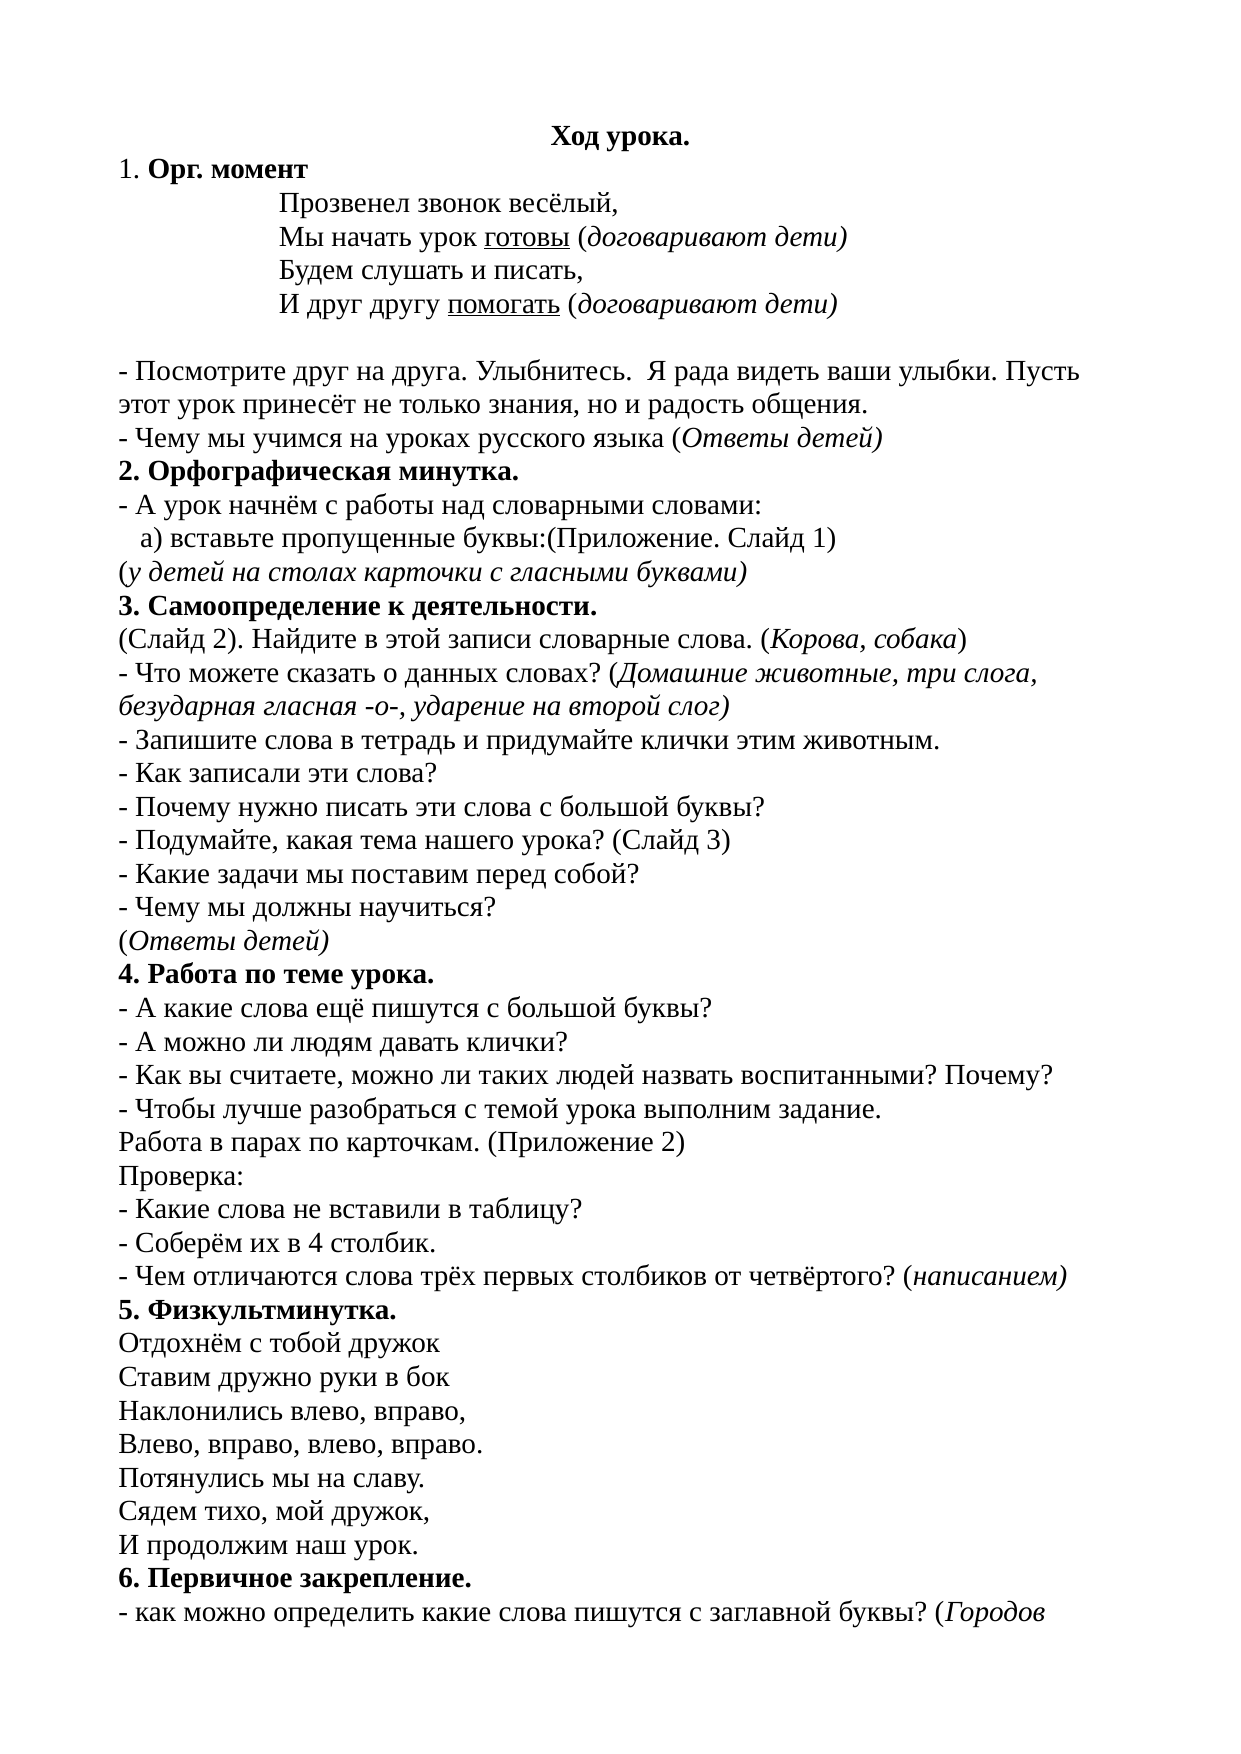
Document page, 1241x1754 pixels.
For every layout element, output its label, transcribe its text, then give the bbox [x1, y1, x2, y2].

text 5. Физкультминутка. [118, 1292, 1122, 1326]
text Потянулись мы на славу. [118, 1460, 1122, 1493]
text (Слайд 2). Найдите в этой записи словарные слова. (Корова, собака) [118, 621, 1122, 655]
text Мы начать урок готовы (договаривают дети) [118, 219, 1122, 252]
text Отдохнём с тобой дружок [118, 1326, 1122, 1359]
text Влево, вправо, влево, вправо. [118, 1426, 1122, 1460]
text Будем слушать и писать, [118, 252, 1122, 286]
text - Запишите слова в тетрадь и придумайте клички этим животным. [118, 722, 1122, 755]
text - Чему мы учимся на уроках русского языка (Ответы детей) [118, 420, 1122, 453]
text - Чему мы должны научиться? [118, 889, 1122, 923]
text - Почему нужно писать эти слова с большой буквы? [118, 789, 1122, 822]
text 4. Работа по теме урока. [118, 957, 1122, 990]
text (Ответы детей) [118, 923, 1122, 957]
text Прозвенел звонок весёлый, [118, 185, 1122, 219]
text Сядем тихо, мой дружок, [118, 1493, 1122, 1527]
text - Какие слова не вставили в таблицу? [118, 1191, 1122, 1225]
text - А урок начнём с работы над словарными словами: [118, 487, 1122, 521]
text - Подумайте, какая тема нашего урока? (Слайд 3) [118, 822, 1122, 856]
text И продолжим наш урок. [118, 1527, 1122, 1560]
text (у детей на столах карточки с гласными буквами) [118, 554, 1122, 588]
text 2. Орфографическая минутка. [118, 453, 1122, 487]
text Работа в парах по карточкам. (Приложение 2) [118, 1124, 1122, 1158]
text И друг другу помогать (договаривают дети) [118, 286, 1122, 319]
text - Посмотрите друг на друга. Улыбнитесь. Я рада видеть ваши улыбки. Пусть этот урок принесёт не только знания, но и радость общения. [118, 353, 1122, 420]
text - Чтобы лучше разобраться с темой урока выполним задание. [118, 1091, 1122, 1124]
text - Соберём их в 4 столбик. [118, 1225, 1122, 1258]
text а) вставьте пропущенные буквы:(Приложение. Слайд 1) [118, 521, 1122, 554]
text Наклонились влево, вправо, [118, 1393, 1122, 1426]
text - А какие слова ещё пишутся с большой буквы? [118, 990, 1122, 1024]
text - Как записали эти слова? [118, 755, 1122, 789]
text Ход урока. [118, 118, 1122, 152]
text - Как вы считаете, можно ли таких людей назвать воспитанными? Почему? [118, 1057, 1122, 1091]
text 3. Самоопределение к деятельности. [118, 588, 1122, 621]
text - Что можете сказать о данных словах? (Домашние животные, три слога, безударная гласная -о-, ударение на второй слог) [118, 655, 1122, 722]
text - Какие задачи мы поставим перед собой? [118, 856, 1122, 889]
text Ставим дружно руки в бок [118, 1359, 1122, 1393]
text - как можно определить какие слова пишутся с заглавной буквы? (Городов [118, 1594, 1122, 1627]
text - А можно ли людям давать клички? [118, 1024, 1122, 1057]
text 1. Орг. момент [118, 152, 1122, 185]
text Проверка: [118, 1158, 1122, 1191]
text - Чем отличаются слова трёх первых столбиков от четвёртого? (написанием) [118, 1258, 1122, 1292]
text 6. Первичное закрепление. [118, 1560, 1122, 1594]
